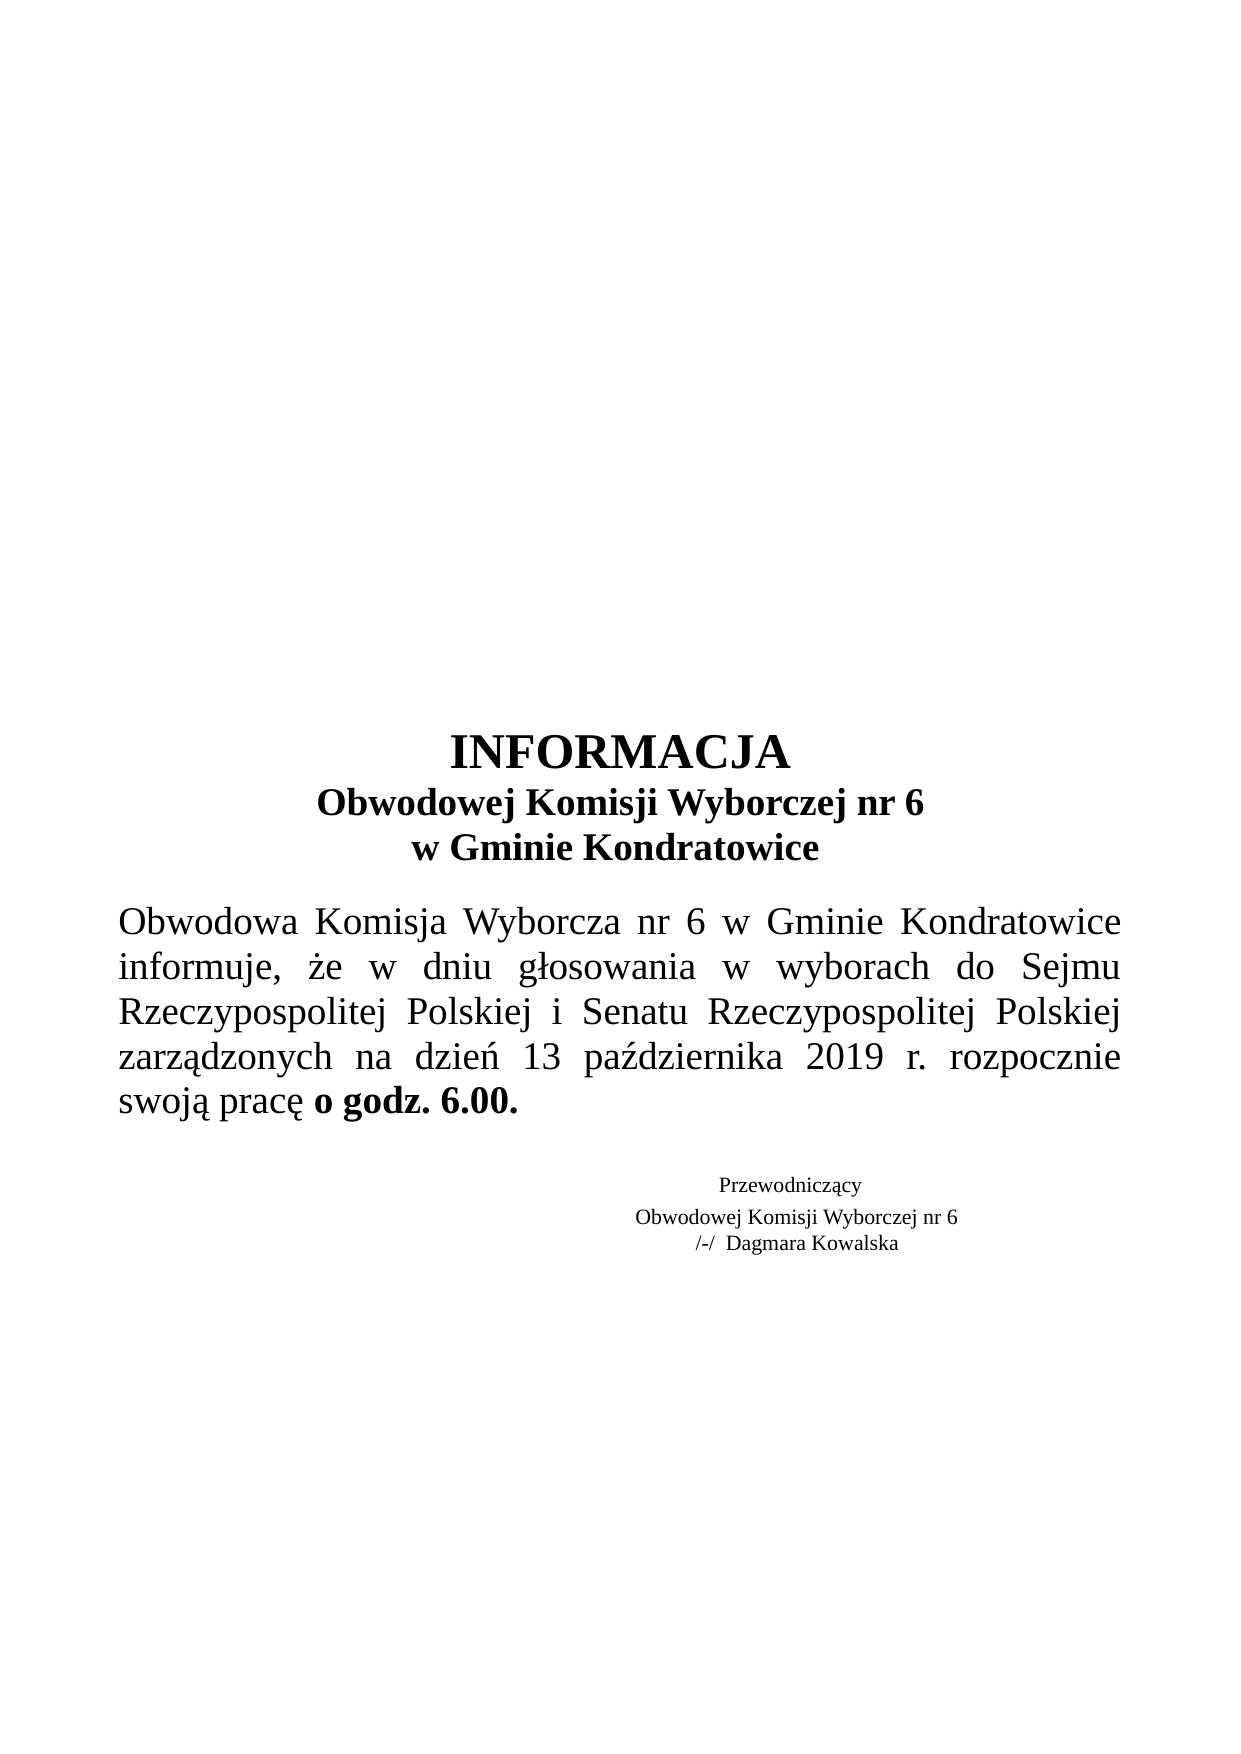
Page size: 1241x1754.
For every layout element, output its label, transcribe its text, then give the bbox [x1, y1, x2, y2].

text Obwodowej Komisji Wyborczej nr 6 [118, 1204, 1122, 1229]
text Przewodniczący [118, 1151, 1122, 1204]
text Obwodowej Komisji Wyborczej nr 6 [118, 779, 1122, 824]
text Obwodowa Komisja Wyborcza nr 6 w Gminie Kondratowice informuje, że w dniu głosowania w wyborach do Sejmu Rzeczypospolitej Polskiej i Senatu Rzeczypospolitej Polskiej zarządzonych na dzień 13 października 2019 r. rozpocznie swoją pracę o godz. 6.00. [118, 898, 1122, 1122]
text INFORMACJA [118, 722, 1122, 779]
text w Gminie Kondratowice [118, 824, 1122, 869]
text /-/ Dagmara Kowalska [118, 1229, 1122, 1255]
